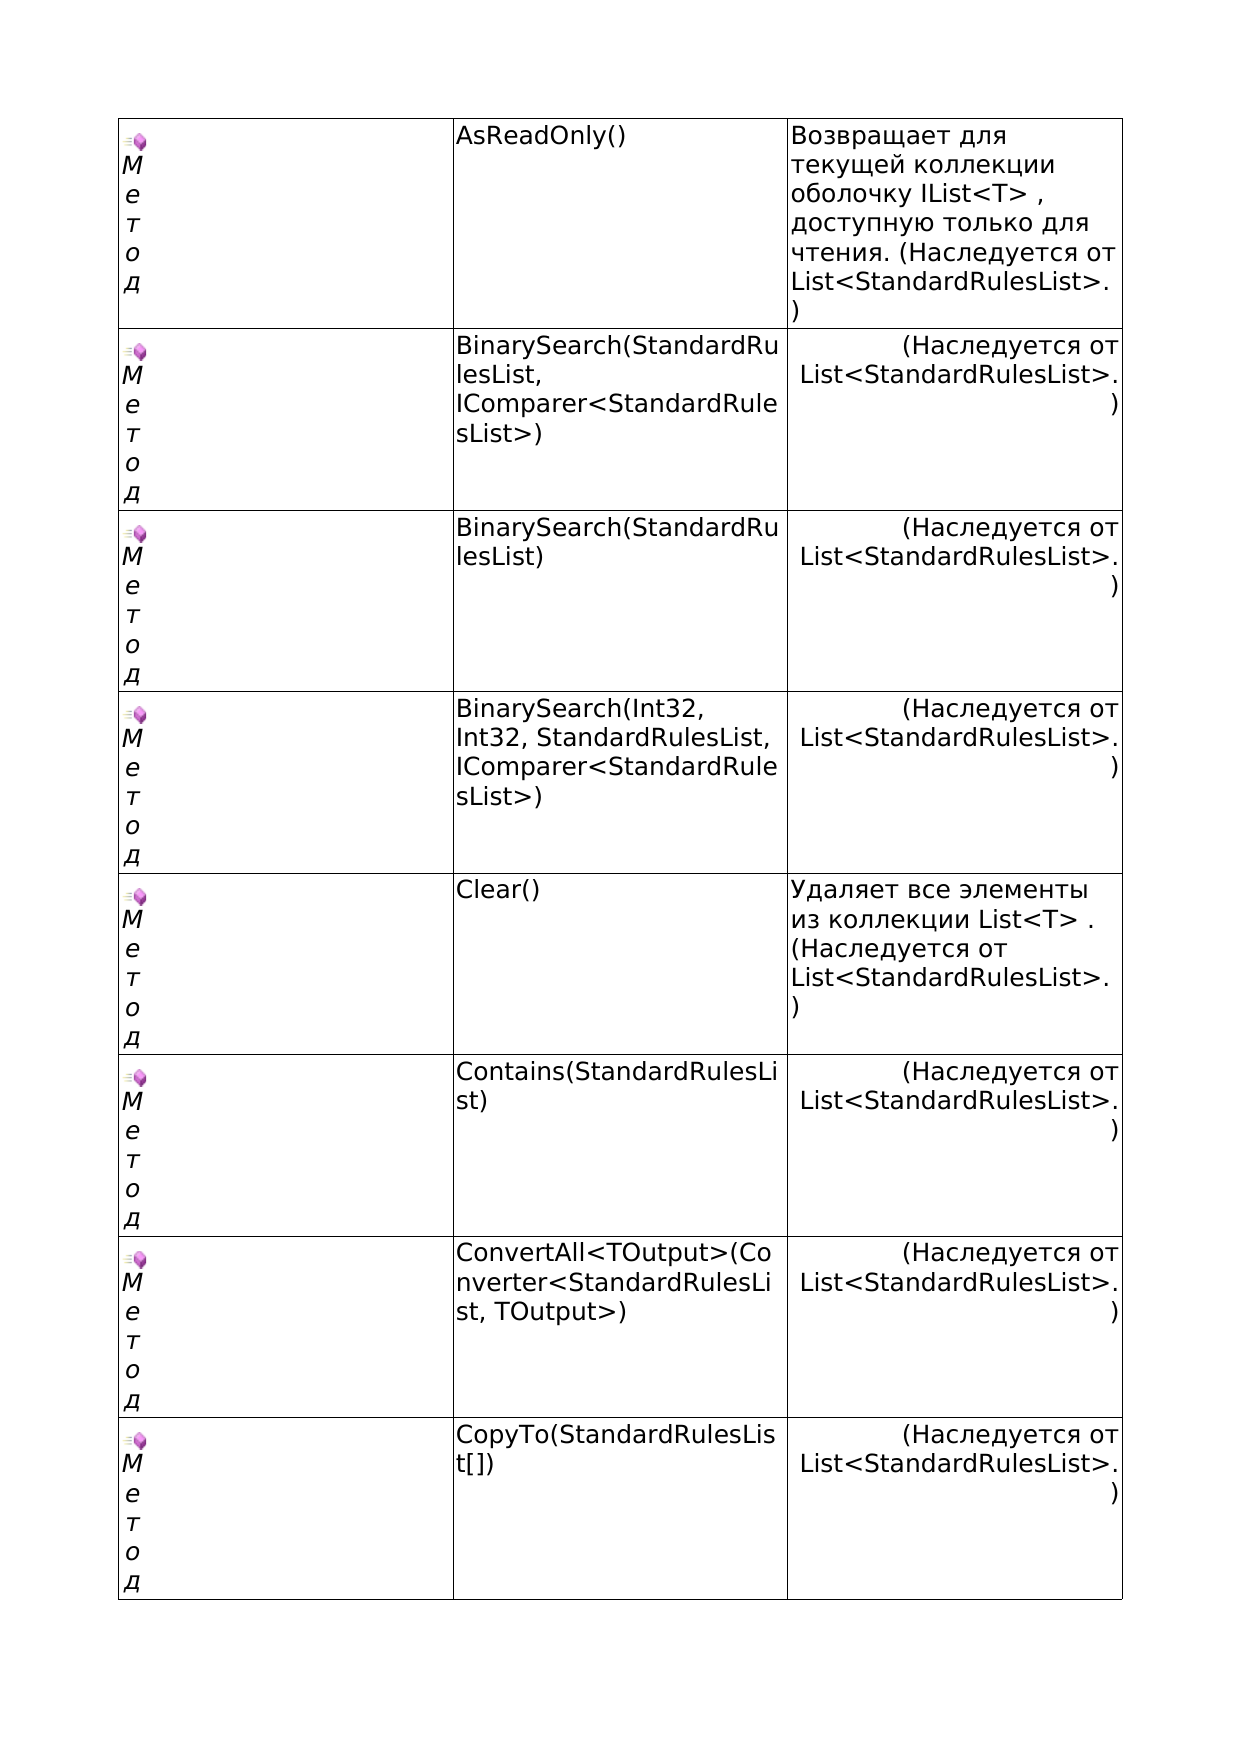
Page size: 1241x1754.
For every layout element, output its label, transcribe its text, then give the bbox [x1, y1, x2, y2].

table_cell [119, 692, 453, 873]
table_cell CopyTo(StandardRulesList[]) [454, 1418, 787, 1598]
table_cell [119, 511, 453, 691]
table_cell AsReadOnly() [454, 119, 787, 328]
table_cell BinarySearch(StandardRulesList, IComparer<StandardRulesList>) [454, 329, 787, 510]
table_cell (Наследуется от List<StandardRulesList>.) [788, 1055, 1122, 1236]
table_cell [119, 1237, 453, 1417]
table_cell (Наследуется от List<StandardRulesList>.) [788, 329, 1122, 510]
picture [121, 1069, 147, 1087]
picture [121, 888, 147, 906]
table_cell [119, 1055, 453, 1236]
table_cell [119, 119, 453, 328]
picture [121, 1432, 147, 1450]
table_cell BinarySearch(StandardRulesList) [454, 511, 787, 691]
picture [121, 133, 147, 151]
table_cell Clear() [454, 874, 787, 1054]
picture [121, 525, 147, 543]
table_cell Удаляет все элементы из коллекции List<T> . (Наследуется от List<StandardRulesList>.) [788, 874, 1122, 1054]
table_cell (Наследуется от List<StandardRulesList>.) [788, 511, 1122, 691]
table_cell [119, 329, 453, 510]
picture [121, 1251, 147, 1269]
table_cell Contains(StandardRulesList) [454, 1055, 787, 1236]
table_cell [119, 1418, 453, 1598]
picture [121, 343, 147, 361]
table_cell (Наследуется от List<StandardRulesList>.) [788, 1237, 1122, 1417]
table_cell (Наследуется от List<StandardRulesList>.) [788, 1418, 1122, 1598]
table_cell Возвращает для текущей коллекции оболочку IList<T> , доступную только для чтения. (Наследуется от List<StandardRulesList>.) [788, 119, 1122, 328]
table_cell [119, 874, 453, 1054]
picture [121, 706, 147, 724]
table_cell ConvertAll<TOutput>(Converter<StandardRulesList, TOutput>) [454, 1237, 787, 1417]
table_cell (Наследуется от List<StandardRulesList>.) [788, 692, 1122, 873]
table_cell BinarySearch(Int32, Int32, StandardRulesList, IComparer<StandardRulesList>) [454, 692, 787, 873]
